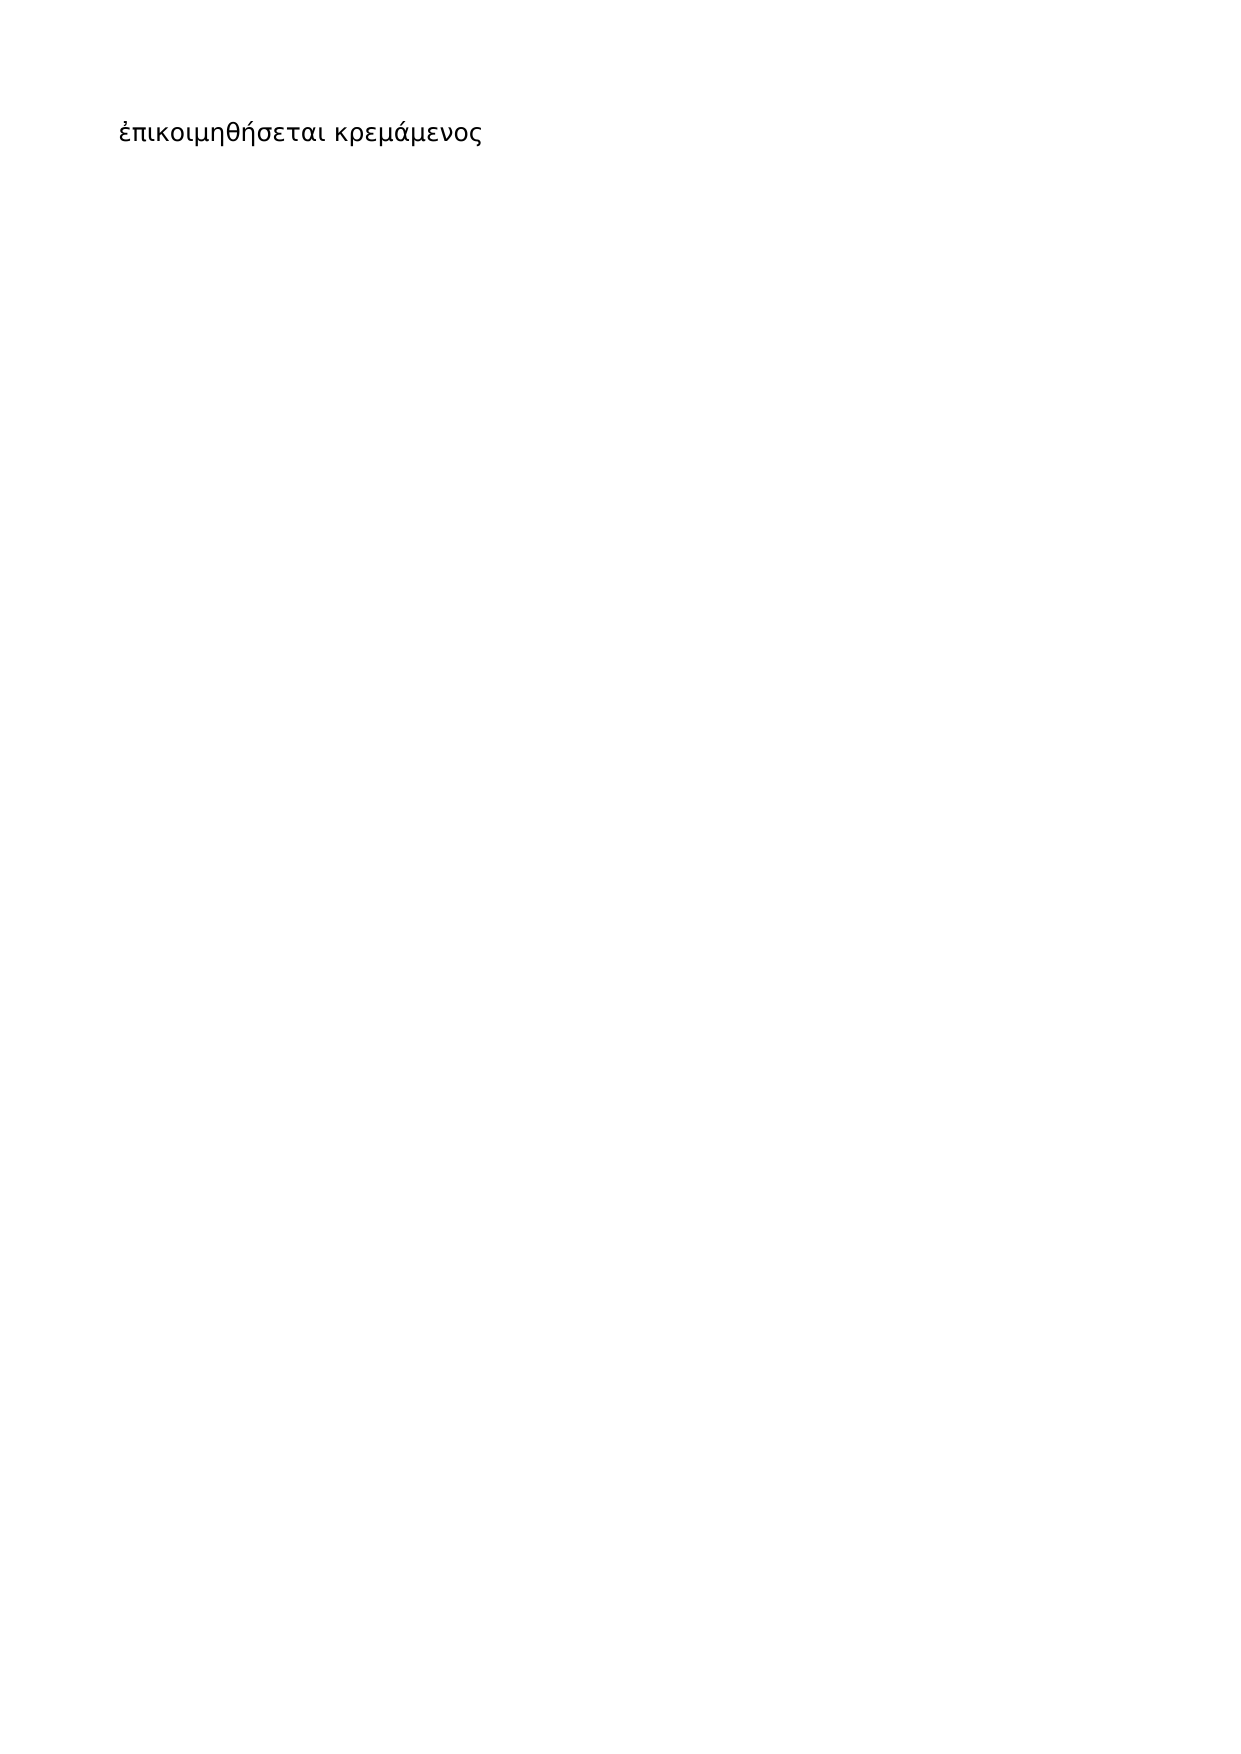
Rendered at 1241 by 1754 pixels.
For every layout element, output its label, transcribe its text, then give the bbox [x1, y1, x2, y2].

text ἐπικοιμηθήσεται κρεμάμενος [118, 118, 1122, 147]
